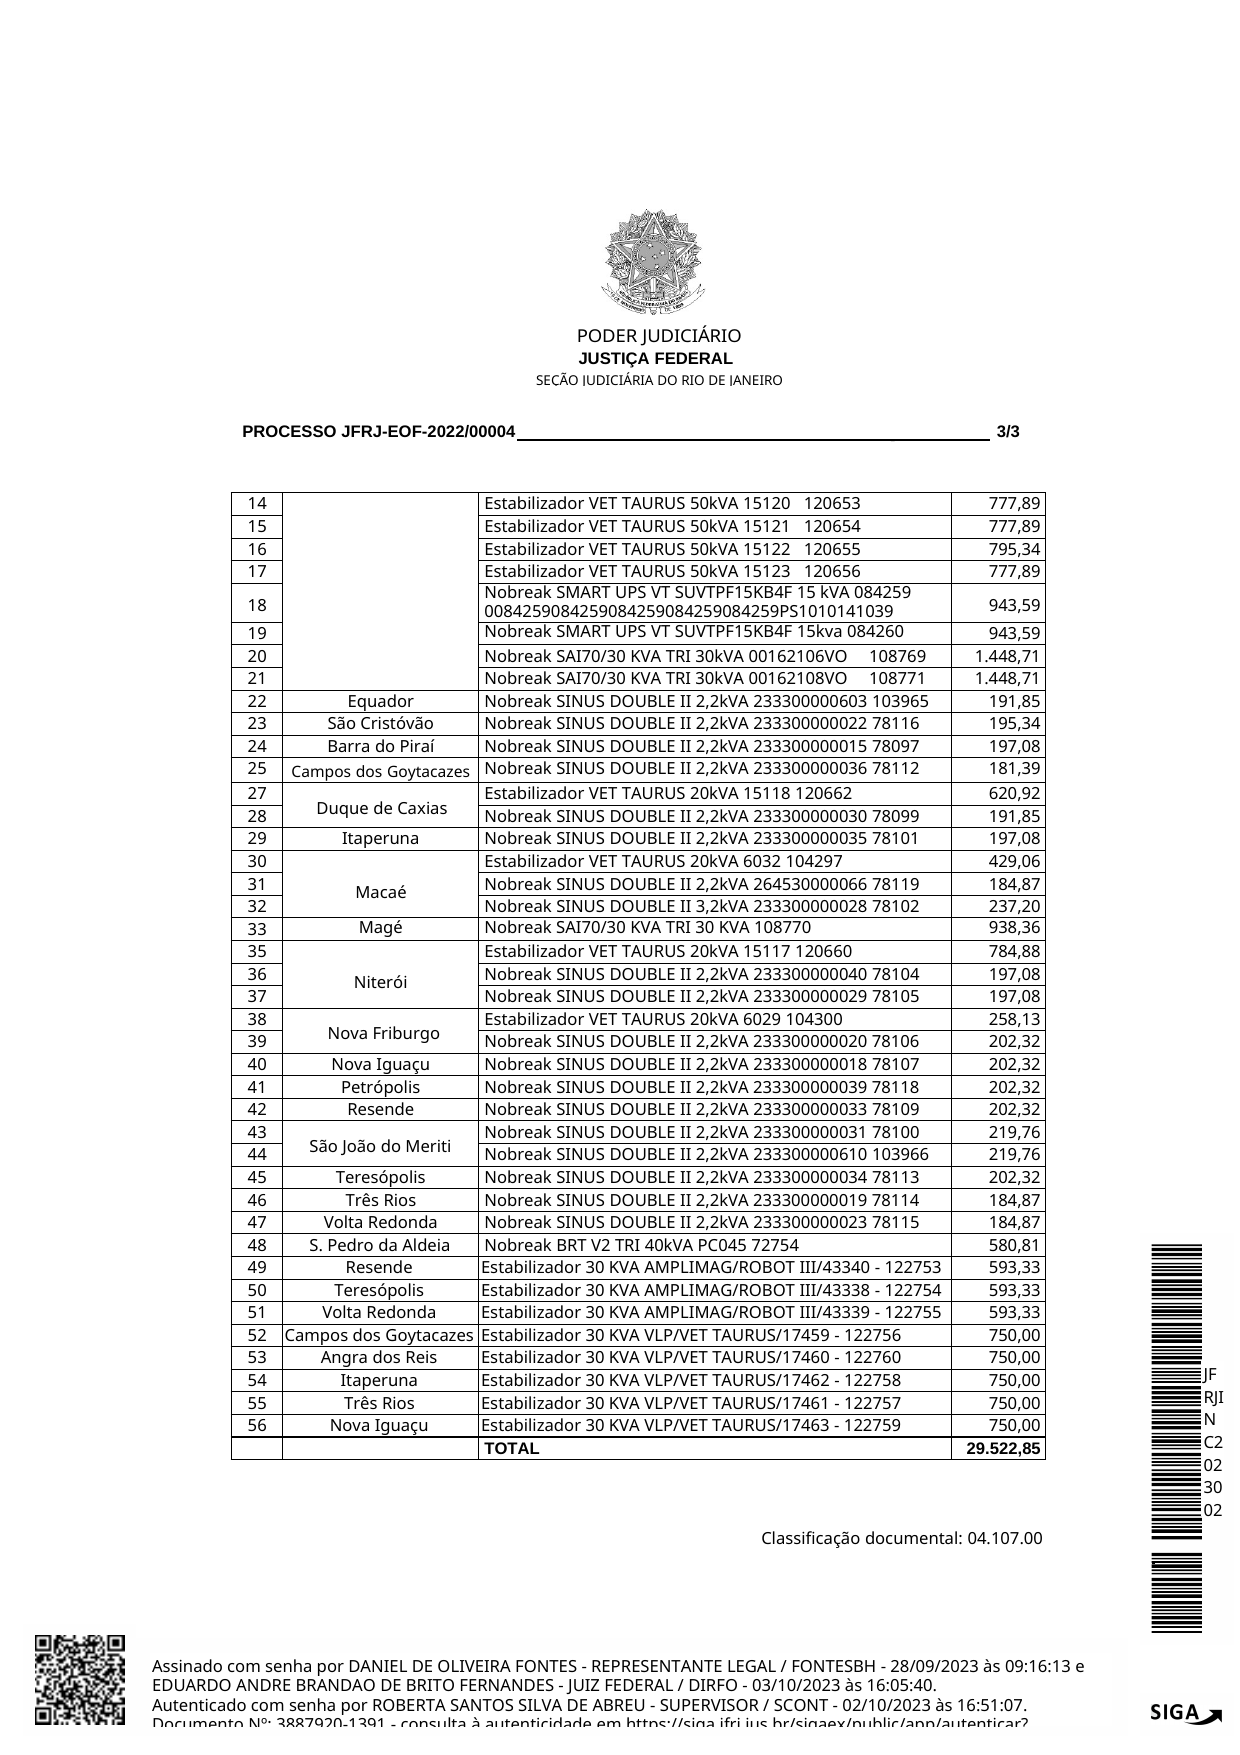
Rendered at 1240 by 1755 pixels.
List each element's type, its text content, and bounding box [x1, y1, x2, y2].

table_cell Nobreak SINUS DOUBLE II 3,2kVA 233300000028 78102 [479, 896, 951, 917]
table_cell Nobreak SINUS DOUBLE II 2,2kVA 233300000039 78118 [479, 1076, 951, 1098]
table_cell Nobreak SINUS DOUBLE II 2,2kVA 233300000034 78113 [479, 1167, 951, 1188]
table_cell Nobreak SINUS DOUBLE II 2,2kVA 233300000023 78115 [479, 1212, 951, 1233]
table_cell Barra do Piraí [283, 736, 478, 757]
table_cell Nobreak SINUS DOUBLE II 2,2kVA 233300000036 78112 [479, 758, 951, 782]
table_cell 35 [232, 941, 282, 962]
table_cell 32 [232, 896, 282, 917]
table_cell 184,87 [952, 873, 1045, 895]
table_cell 750,00 [952, 1347, 1045, 1369]
table_cell 784,88 [952, 941, 1045, 962]
table_cell 36 [232, 964, 282, 985]
table_cell Estabilizador 30 KVA VLP/VET TAURUS/17461 - 122757 [479, 1392, 951, 1414]
table_cell Nobreak SINUS DOUBLE II 2,2kVA 233300000040 78104 [479, 964, 951, 985]
table_cell 30 [232, 851, 282, 872]
table_cell 55 [232, 1392, 282, 1414]
table_cell 181,39 [952, 758, 1045, 782]
table_cell Duque de Caxias [283, 783, 478, 827]
table_cell São João do Meriti [283, 1121, 478, 1166]
table_cell 47 [232, 1212, 282, 1233]
table_cell Niterói [283, 941, 478, 1008]
table_cell 202,32 [952, 1054, 1045, 1075]
table_cell Nobreak SINUS DOUBLE II 2,2kVA 233300000020 78106 [479, 1031, 951, 1053]
table_cell 16 [232, 539, 282, 560]
table_cell 48 [232, 1234, 282, 1256]
table_cell Nobreak SINUS DOUBLE II 2,2kVA 233300000030 78099 [479, 806, 951, 827]
table_cell 202,32 [952, 1076, 1045, 1098]
table_cell Estabilizador VET TAURUS 50kVA 15122 120655 [479, 539, 951, 560]
table_cell [283, 1438, 478, 1459]
table_cell Nobreak SINUS DOUBLE II 2,2kVA 233300000015 78097 [479, 736, 951, 757]
table_cell Nobreak SINUS DOUBLE II 2,2kVA 233300000022 78116 [479, 713, 951, 735]
table_cell 33 [232, 918, 282, 940]
table_cell Nobreak SINUS DOUBLE II 2,2kVA 233300000033 78109 [479, 1099, 951, 1120]
table_cell Estabilizador 30 KVA VLP/VET TAURUS/17459 - 122756 [479, 1325, 951, 1346]
table_cell 593,33 [952, 1302, 1045, 1323]
table_cell 41 [232, 1076, 282, 1098]
table_cell 620,92 [952, 783, 1045, 804]
table_cell 191,85 [952, 691, 1045, 712]
table_cell 31 [232, 873, 282, 895]
table_cell Nobreak SINUS DOUBLE II 2,2kVA 264530000066 78119 [479, 873, 951, 895]
table_cell Nobreak SAI70/30 KVA TRI 30kVA 00162106VO 108769 [479, 645, 951, 667]
table_cell 943,59 [952, 584, 1045, 622]
table_header 14 [232, 493, 282, 515]
table_cell 28 [232, 806, 282, 827]
table_cell 43 [232, 1121, 282, 1143]
table_cell 938,36 [952, 918, 1045, 940]
table_cell 593,33 [952, 1257, 1045, 1278]
table_cell Estabilizador VET TAURUS 50kVA 15121 120654 [479, 516, 951, 537]
table_cell 19 [232, 623, 282, 644]
table_cell Estabilizador VET TAURUS 20kVA 15118 120662 [479, 783, 951, 804]
table_cell 184,87 [952, 1212, 1045, 1233]
table_cell Nobreak SINUS DOUBLE II 2,2kVA 233300000029 78105 [479, 986, 951, 1008]
table_cell 42 [232, 1099, 282, 1120]
table_cell 20 [232, 645, 282, 667]
table_cell 750,00 [952, 1325, 1045, 1346]
table_cell 21 [232, 668, 282, 689]
table_cell Três Rios [283, 1189, 478, 1211]
table_cell 943,59 [952, 623, 1045, 644]
table_cell 53 [232, 1347, 282, 1369]
table_cell 29.522,85 [952, 1438, 1045, 1459]
table_cell Volta Redonda [283, 1212, 478, 1233]
table_cell 50 [232, 1280, 282, 1301]
table_header [283, 493, 478, 689]
table_cell 197,08 [952, 736, 1045, 757]
text Classificação documental: 04.107.00 [761, 1526, 1140, 1549]
table_cell 237,20 [952, 896, 1045, 917]
table_cell Nobreak SINUS DOUBLE II 2,2kVA 233300000035 78101 [479, 828, 951, 849]
table_cell TOTAL [479, 1438, 951, 1459]
table_cell Nobreak SAI70/30 KVA TRI 30kVA 00162108VO 108771 [479, 668, 951, 689]
table_cell 15 [232, 516, 282, 537]
table_cell Volta Redonda [283, 1302, 478, 1323]
table_cell Equador [283, 691, 478, 712]
table_cell Estabilizador 30 KVA VLP/VET TAURUS/17462 - 122758 [479, 1370, 951, 1391]
table_cell 22 [232, 691, 282, 712]
table_cell 777,89 [952, 561, 1045, 582]
table_cell 750,00 [952, 1370, 1045, 1391]
table_header 777,89 [952, 493, 1045, 515]
table_cell 46 [232, 1189, 282, 1211]
table_cell Nova Iguaçu [283, 1415, 478, 1436]
table_cell 23 [232, 713, 282, 735]
table_cell Nobreak SMART UPS VT SUVTPF15KB4F 15kva 084260 [479, 623, 951, 644]
table_header Estabilizador VET TAURUS 50kVA 15120 120653 [479, 493, 951, 515]
table_cell 24 [232, 736, 282, 757]
table_cell Petrópolis [283, 1076, 478, 1098]
table_cell Estabilizador 30 KVA AMPLIMAG/ROBOT III/43340 - 122753 [479, 1257, 951, 1278]
table_cell 17 [232, 561, 282, 582]
table_cell Nova Friburgo [283, 1009, 478, 1053]
table_cell Itaperuna [283, 1370, 478, 1391]
table_cell Três Rios [283, 1392, 478, 1414]
table_cell 197,08 [952, 828, 1045, 849]
table_cell 219,76 [952, 1144, 1045, 1166]
table_cell 202,32 [952, 1099, 1045, 1120]
text JFRJINC202300276 [1203, 1363, 1224, 1516]
table_cell 580,81 [952, 1234, 1045, 1256]
table_cell São Cristóvão [283, 713, 478, 735]
table_cell 258,13 [952, 1009, 1045, 1030]
table_cell 29 [232, 828, 282, 849]
table_cell Macaé [283, 851, 478, 917]
table_cell 1.448,71 [952, 668, 1045, 689]
table_cell Campos dos Goytacazes [283, 1325, 478, 1346]
table_cell 25 [232, 758, 282, 782]
table_cell 202,32 [952, 1167, 1045, 1188]
table_cell Estabilizador 30 KVA AMPLIMAG/ROBOT III/43338 - 122754 [479, 1280, 951, 1301]
table_cell Nobreak SINUS DOUBLE II 2,2kVA 233300000031 78100 [479, 1121, 951, 1143]
table_cell [232, 1438, 282, 1459]
table_cell S. Pedro da Aldeia [283, 1234, 478, 1256]
table_cell Estabilizador VET TAURUS 20kVA 6029 104300 [479, 1009, 951, 1030]
table_cell 52 [232, 1325, 282, 1346]
table_cell 39 [232, 1031, 282, 1053]
table_cell Nova Iguaçu [283, 1054, 478, 1075]
table_cell 795,34 [952, 539, 1045, 560]
table_cell Estabilizador VET TAURUS 20kVA 6032 104297 [479, 851, 951, 872]
table_cell 45 [232, 1167, 282, 1188]
table_cell 18 [232, 584, 282, 622]
table_cell 593,33 [952, 1280, 1045, 1301]
table_cell 202,32 [952, 1031, 1045, 1053]
table_cell 1.448,71 [952, 645, 1045, 667]
table_cell Nobreak SAI70/30 KVA TRI 30 KVA 108770 [479, 918, 951, 940]
table_cell 191,85 [952, 806, 1045, 827]
table_cell Nobreak SINUS DOUBLE II 2,2kVA 233300000019 78114 [479, 1189, 951, 1211]
table_cell 56 [232, 1415, 282, 1436]
table_cell Teresópolis [283, 1280, 478, 1301]
table_cell Nobreak SINUS DOUBLE II 2,2kVA 233300000018 78107 [479, 1054, 951, 1075]
table_cell Nobreak SINUS DOUBLE II 2,2kVA 233300000603 103965 [479, 691, 951, 712]
table_cell Angra dos Reis [283, 1347, 478, 1369]
table_cell Nobreak SMART UPS VT SUVTPF15KB4F 15 kVA 084259 0084259084259084259084259084259PS1010141039 [479, 584, 951, 622]
table_cell 777,89 [952, 516, 1045, 537]
table_cell 40 [232, 1054, 282, 1075]
table_cell 37 [232, 986, 282, 1008]
table_cell Teresópolis [283, 1167, 478, 1188]
table_cell 51 [232, 1302, 282, 1323]
table_cell 197,08 [952, 986, 1045, 1008]
table_cell 750,00 [952, 1415, 1045, 1436]
table_cell Estabilizador 30 KVA VLP/VET TAURUS/17460 - 122760 [479, 1347, 951, 1369]
table_cell 197,08 [952, 964, 1045, 985]
table_cell 750,00 [952, 1392, 1045, 1414]
table_cell 184,87 [952, 1189, 1045, 1211]
table_cell Estabilizador 30 KVA VLP/VET TAURUS/17463 - 122759 [479, 1415, 951, 1436]
table_cell Estabilizador VET TAURUS 20kVA 15117 120660 [479, 941, 951, 962]
table_cell Estabilizador VET TAURUS 50kVA 15123 120656 [479, 561, 951, 582]
table_cell 219,76 [952, 1121, 1045, 1143]
table_cell 195,34 [952, 713, 1045, 735]
table_cell Resende [283, 1257, 478, 1278]
table_cell 54 [232, 1370, 282, 1391]
table_cell Campos dos Goytacazes [283, 758, 478, 782]
table_cell Nobreak BRT V2 TRI 40kVA PC045 72754 [479, 1234, 951, 1256]
table_cell Itaperuna [283, 828, 478, 849]
table_cell 27 [232, 783, 282, 804]
table_cell Resende [283, 1099, 478, 1120]
table_cell Nobreak SINUS DOUBLE II 2,2kVA 233300000610 103966 [479, 1144, 951, 1166]
table_cell 44 [232, 1144, 282, 1166]
table_cell Magé [283, 918, 478, 940]
table_cell 429,06 [952, 851, 1045, 872]
table_cell Estabilizador 30 KVA AMPLIMAG/ROBOT III/43339 - 122755 [479, 1302, 951, 1323]
table_cell 49 [232, 1257, 282, 1278]
table_cell 38 [232, 1009, 282, 1030]
